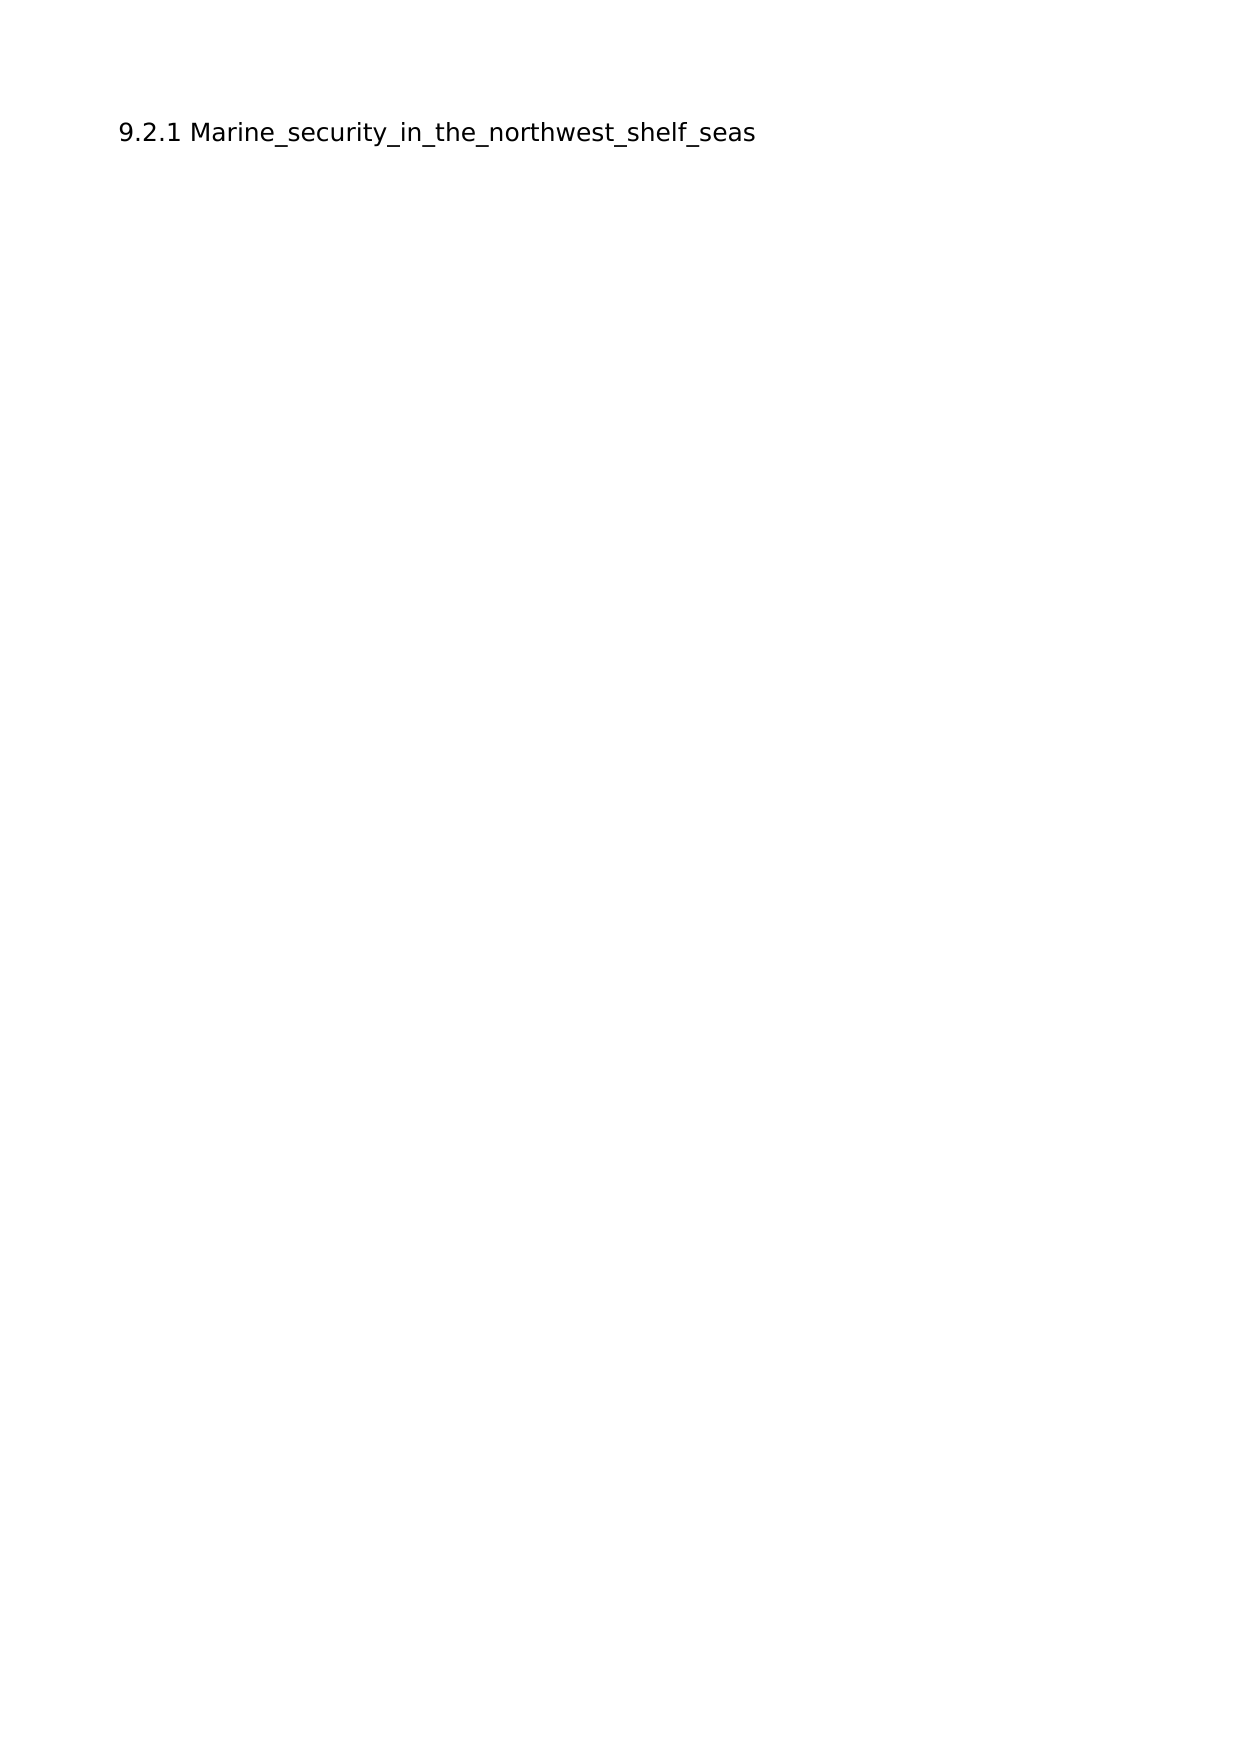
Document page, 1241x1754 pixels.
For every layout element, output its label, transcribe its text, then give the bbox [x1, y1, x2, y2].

text 9.2.1 Marine_security_in_the_northwest_shelf_seas [118, 118, 1122, 147]
